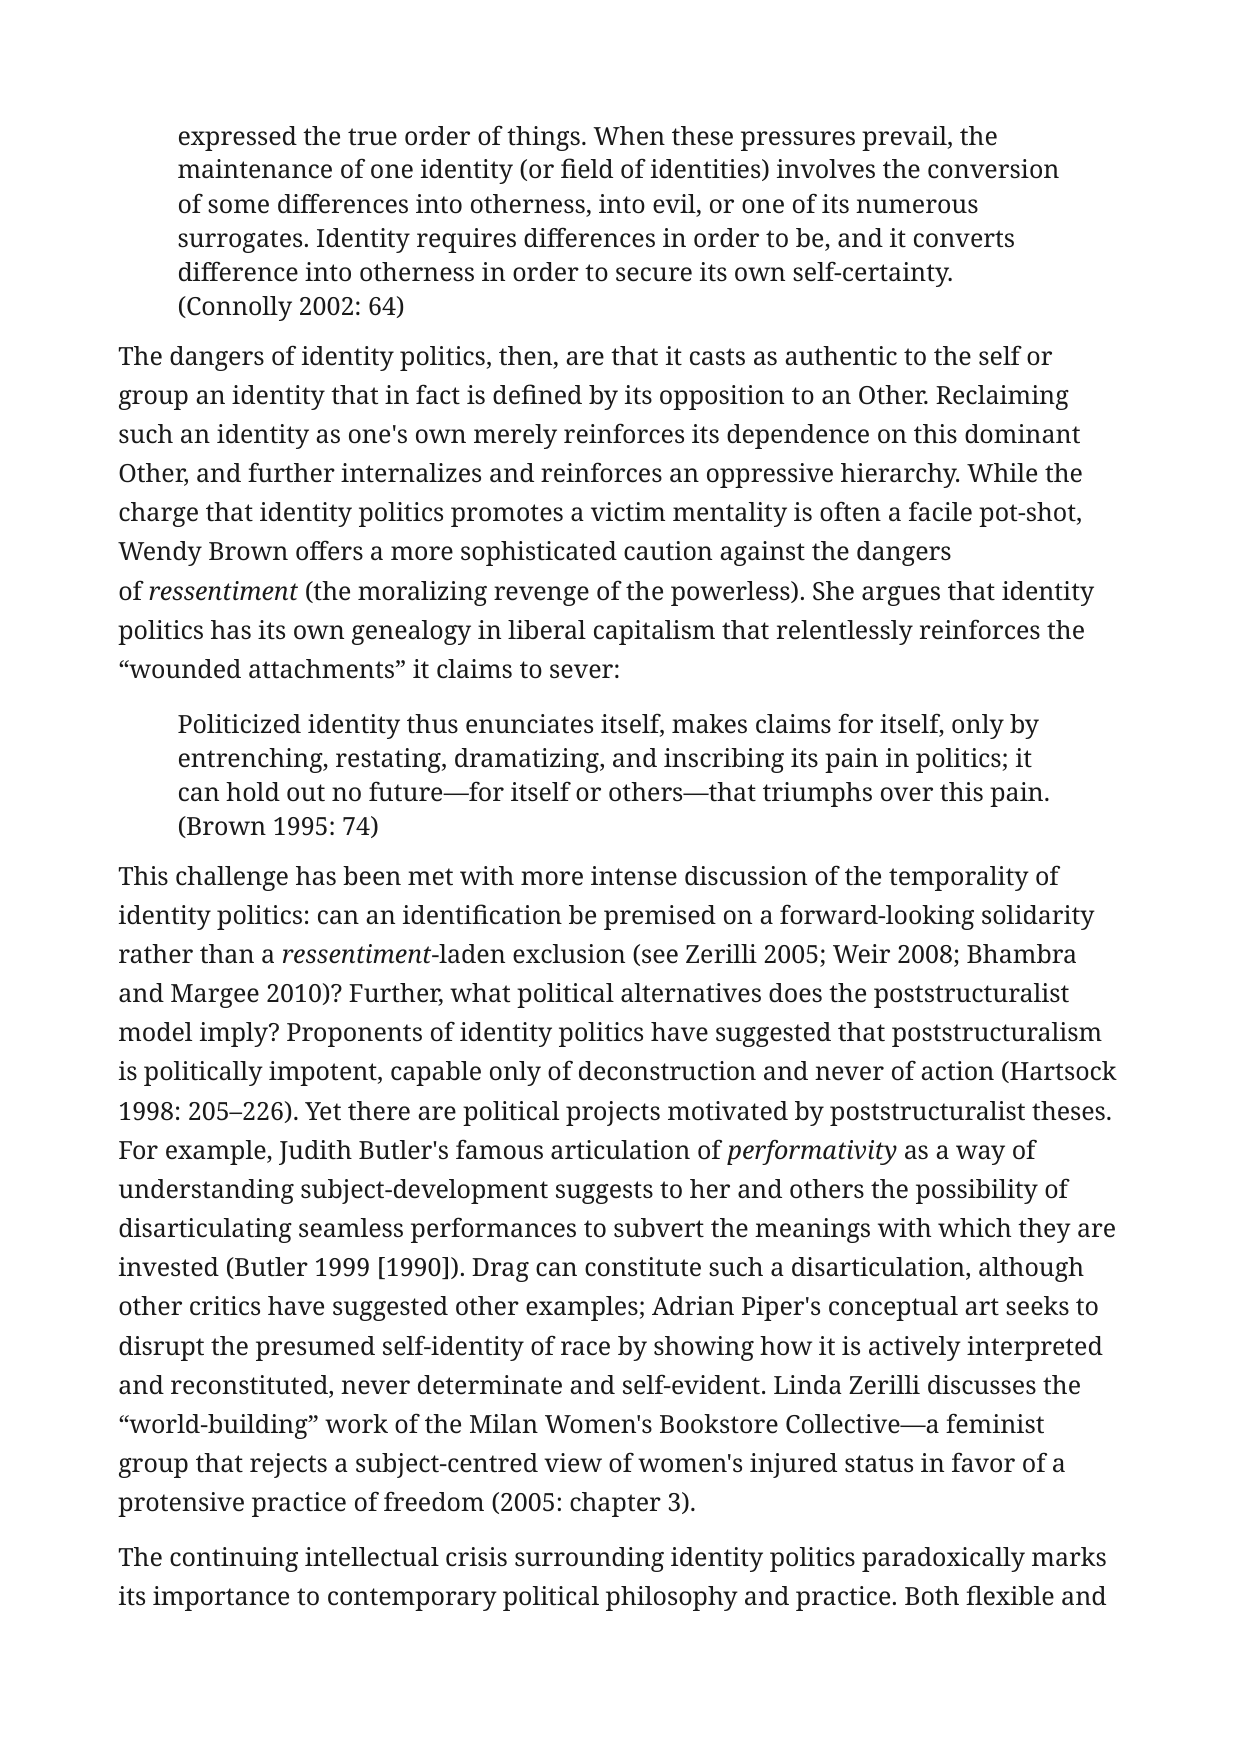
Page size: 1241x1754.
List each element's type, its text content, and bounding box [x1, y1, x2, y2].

text This challenge has been met with more intense discussion of the temporality of identity politics: can an identification be premised on a forward-looking solidarity rather than a ressentiment-laden exclusion (see Zerilli 2005; Weir 2008; Bhambra and Margee 2010)? Further, what political alternatives does the poststructuralist model imply? Proponents of identity politics have suggested that poststructuralism is politically impotent, capable only of deconstruction and never of action (Hartsock 1998: 205–226). Yet there are political projects motivated by poststructuralist theses. For example, Judith Butler's famous articulation of performativity as a way of understanding subject-development suggests to her and others the possibility of disarticulating seamless performances to subvert the meanings with which they are invested (Butler 1999 [1990]). Drag can constitute such a disarticulation, although other critics have suggested other examples; Adrian Piper's conceptual art seeks to disrupt the presumed self-identity of race by showing how it is actively interpreted and reconstituted, never determinate and self-evident. Linda Zerilli discusses the “world-building” work of the Milan Women's Bookstore Collective—a feminist group that rejects a subject-centred view of women's injured status in favor of a protensive practice of freedom (2005: chapter 3). [118, 858, 1122, 1519]
text expressed the true order of things. When these pressures prevail, the maintenance of one identity (or field of identities) involves the conversion of some differences into otherness, into evil, or one of its numerous surrogates. Identity requires differences in order to be, and it converts difference into otherness in order to secure its own self-certainty. (Connolly 2002: 64) [177, 118, 1063, 322]
text The continuing intellectual crisis surrounding identity politics paradoxically marks its importance to contemporary political philosophy and practice. Both flexible and [118, 1539, 1122, 1613]
text The dangers of identity politics, then, are that it casts as authentic to the self or group an identity that in fact is defined by its opposition to an Other. Reclaiming such an identity as one's own merely reinforces its dependence on this dominant Other, and further internalizes and reinforces an oppressive hierarchy. While the charge that identity politics promotes a victim mentality is often a facile pot-shot, Wendy Brown offers a more sophisticated caution against the dangers of ressentiment (the moralizing revenge of the powerless). She argues that identity politics has its own genealogy in liberal capitalism that relentlessly reinforces the “wounded attachments” it claims to sever: [118, 338, 1122, 686]
text Politicized identity thus enunciates itself, makes claims for itself, only by entrenching, restating, dramatizing, and inscribing its pain in politics; it can hold out no future—for itself or others—that triumphs over this pain. (Brown 1995: 74) [177, 706, 1063, 842]
